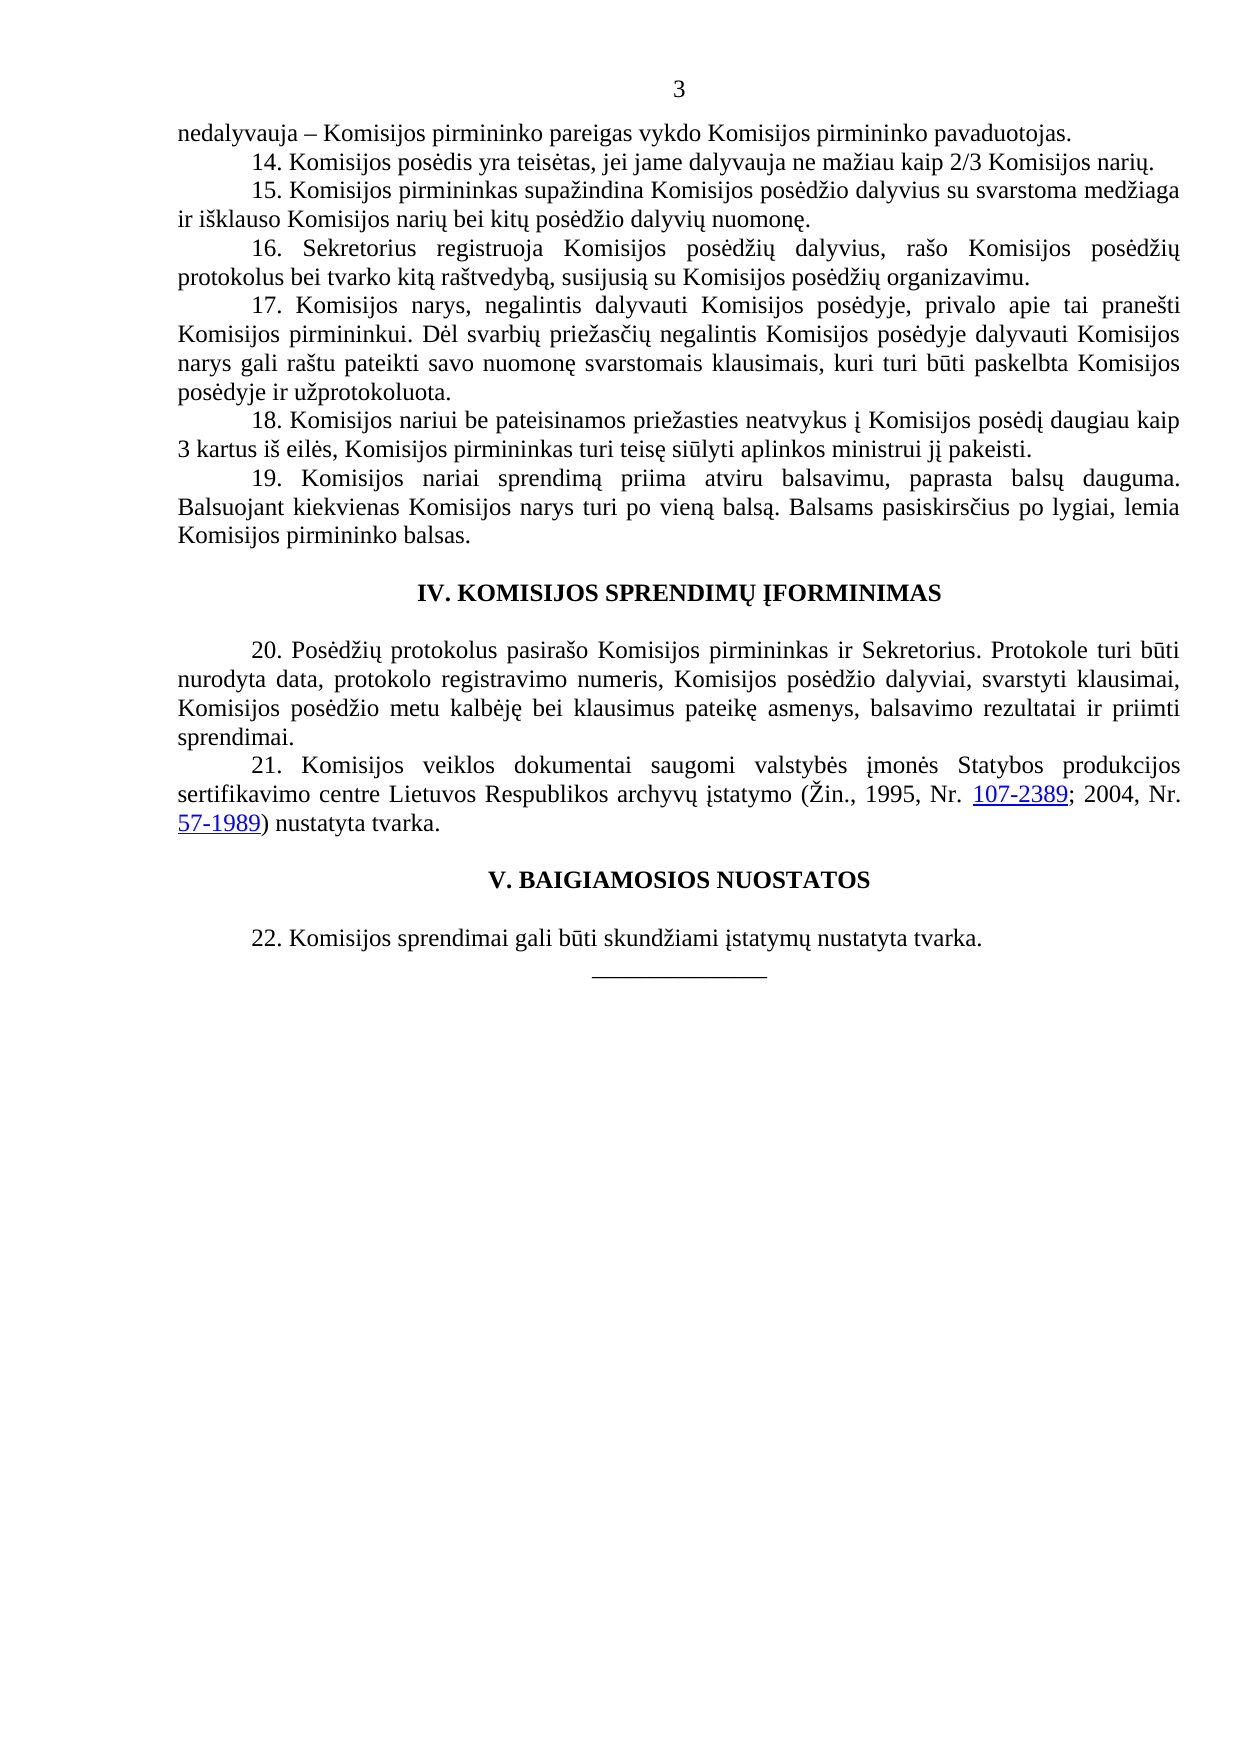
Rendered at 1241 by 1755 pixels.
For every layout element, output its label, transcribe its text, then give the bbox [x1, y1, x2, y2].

text ______________ [177, 952, 1181, 981]
text 20. Posėdžių protokolus pasirašo Komisijos pirmininkas ir Sekretorius. Protokole turi būti nurodyta data, protokolo registravimo numeris, Komisijos posėdžio dalyviai, svarstyti klausimai, Komisijos posėdžio metu kalbėję bei klausimus pateikę asmenys, balsavimo rezultatai ir priimti sprendimai. [177, 636, 1181, 751]
text 18. Komisijos nariui be pateisinamos priežasties neatvykus į Komisijos posėdį daugiau kaip 3 kartus iš eilės, Komisijos pirmininkas turi teisę siūlyti aplinkos ministrui jį pakeisti. [177, 406, 1181, 463]
text 16. Sekretorius registruoja Komisijos posėdžių dalyvius, rašo Komisijos posėdžių protokolus bei tvarko kitą raštvedybą, susijusią su Komisijos posėdžių organizavimu. [177, 233, 1181, 291]
text 19. Komisijos nariai sprendimą priima atviru balsavimu, paprasta balsų dauguma. Balsuojant kiekvienas Komisijos narys turi po vieną balsą. Balsams pasiskirsčius po lygiai, lemia Komisijos pirmininko balsas. [177, 463, 1181, 549]
text nedalyvauja – Komisijos pirmininko pareigas vykdo Komisijos pirmininko pavaduotojas. [177, 118, 1181, 147]
text 15. Komisijos pirmininkas supažindina Komisijos posėdžio dalyvius su svarstoma medžiaga ir išklauso Komisijos narių bei kitų posėdžio dalyvių nuomonę. [177, 176, 1181, 233]
text 22. Komisijos sprendimai gali būti skundžiami įstatymų nustatyta tvarka. [177, 923, 1181, 952]
text 17. Komisijos narys, negalintis dalyvauti Komisijos posėdyje, privalo apie tai pranešti Komisijos pirmininkui. Dėl svarbių priežasčių negalintis Komisijos posėdyje dalyvauti Komisijos narys gali raštu pateikti savo nuomonę svarstomais klausimais, kuri turi būti paskelbta Komisijos posėdyje ir užprotokoluota. [177, 291, 1181, 406]
text 21. Komisijos veiklos dokumentai saugomi valstybės įmonės Statybos produkcijos sertifikavimo centre Lietuvos Respublikos archyvų įstatymo (Žin., 1995, Nr. 107-2389; 2004, Nr. 57-1989) nustatyta tvarka. [177, 751, 1181, 837]
text V. BAIGIAMOSIOS NUOSTATOS [177, 866, 1181, 894]
text 14. Komisijos posėdis yra teisėtas, jei jame dalyvauja ne mažiau kaip 2/3 Komisijos narių. [177, 147, 1181, 176]
text IV. KOMISIJOS SPRENDIMŲ ĮFORMINIMAS [177, 578, 1181, 607]
